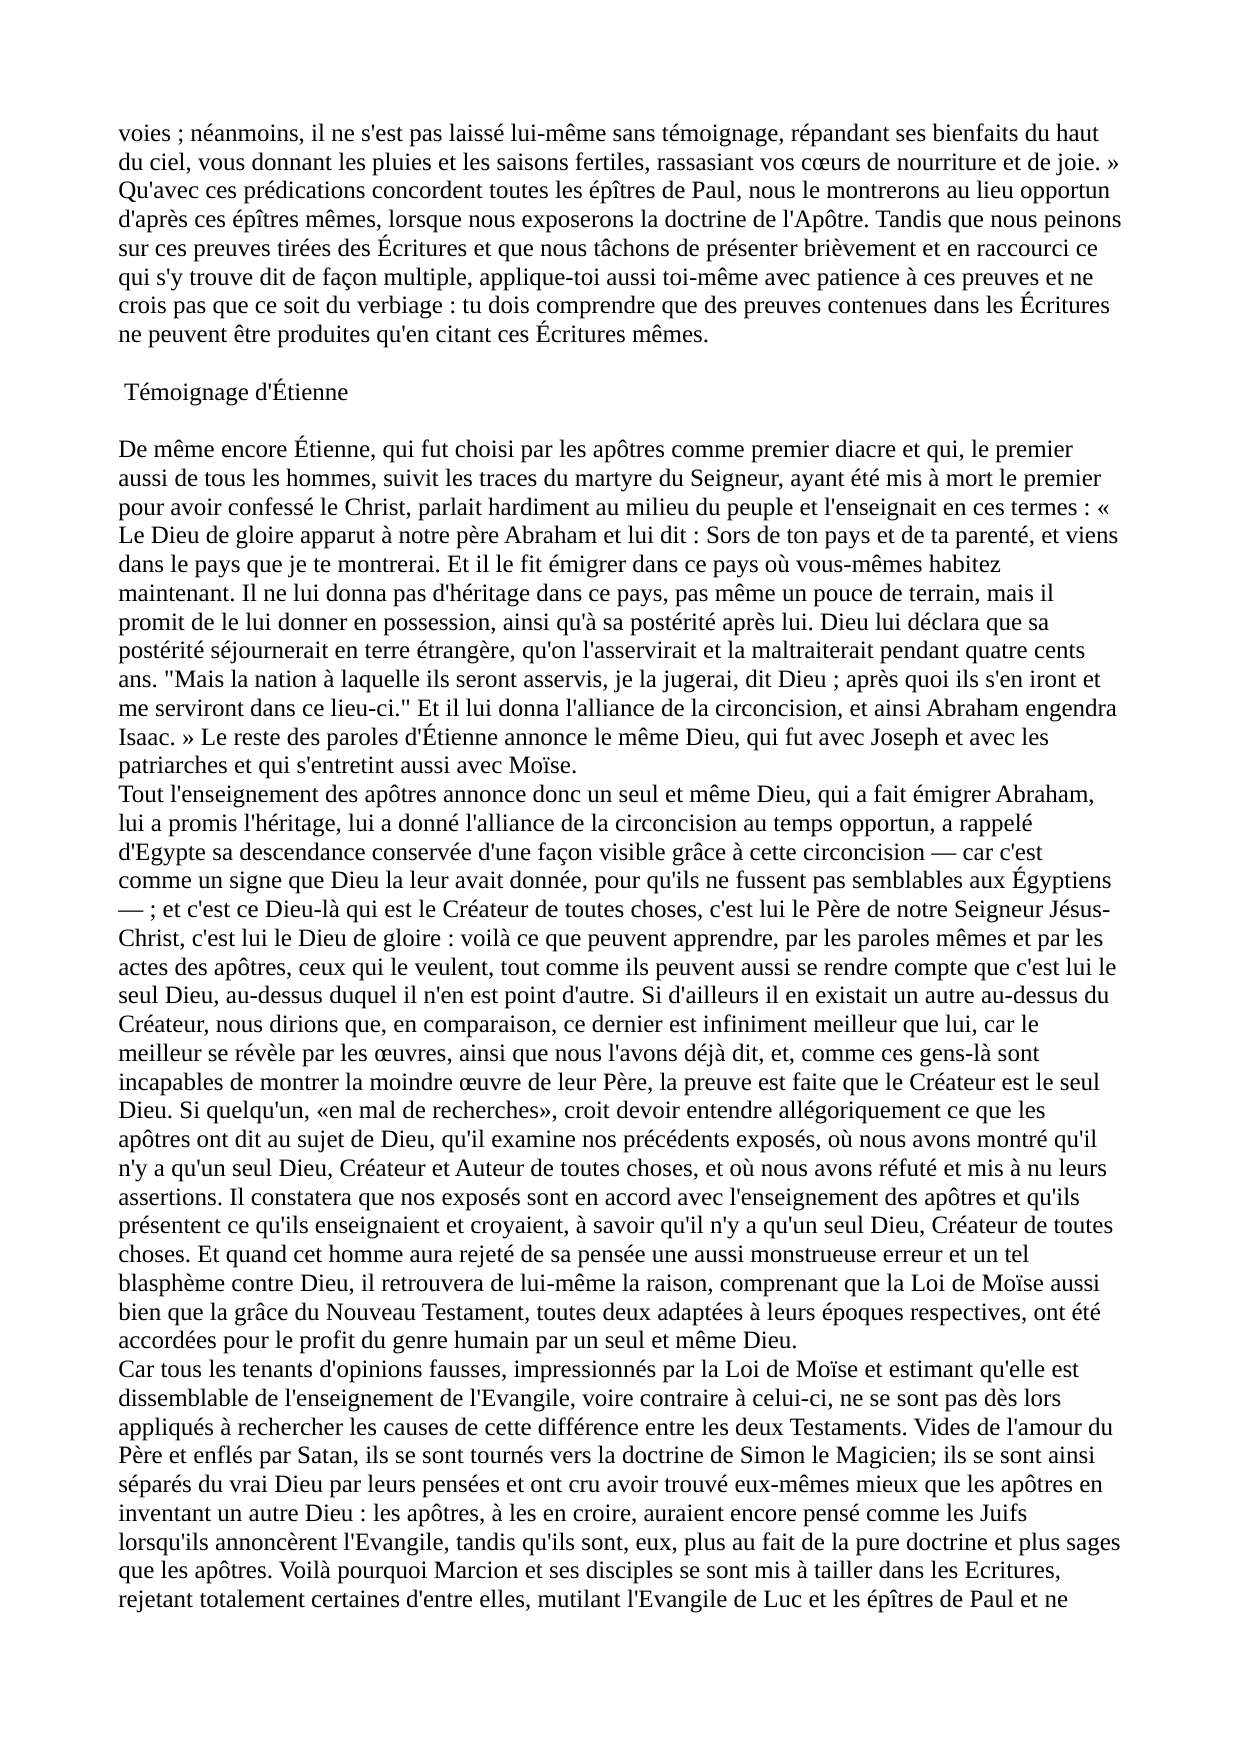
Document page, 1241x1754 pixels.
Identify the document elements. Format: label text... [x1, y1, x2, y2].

text voies ; néanmoins, il ne s'est pas laissé lui-même sans témoignage, répandant ses bienfaits du haut du ciel, vous donnant les pluies et les saisons fertiles, rassasiant vos cœurs de nourriture et de joie. » [118, 118, 1122, 176]
text Qu'avec ces prédications concordent toutes les épîtres de Paul, nous le montrerons au lieu opportun d'après ces épîtres mêmes, lorsque nous exposerons la doctrine de l'Apôtre. Tandis que nous peinons sur ces preuves tirées des Écritures et que nous tâchons de présenter brièvement et en raccourci ce qui s'y trouve dit de façon multiple, applique-toi aussi toi-même avec patience à ces preuves et ne crois pas que ce soit du verbiage : tu dois comprendre que des preuves contenues dans les Écritures ne peuvent être produites qu'en citant ces Écritures mêmes. [118, 176, 1122, 348]
text De même encore Étienne, qui fut choisi par les apôtres comme premier diacre et qui, le premier aussi de tous les hommes, suivit les traces du martyre du Seigneur, ayant été mis à mort le premier pour avoir confessé le Christ, parlait hardiment au milieu du peuple et l'enseignait en ces termes : « Le Dieu de gloire apparut à notre père Abraham et lui dit : Sors de ton pays et de ta parenté, et viens dans le pays que je te montrerai. Et il le fit émigrer dans ce pays où vous-mêmes habitez maintenant. Il ne lui donna pas d'héritage dans ce pays, pas même un pouce de terrain, mais il promit de le lui donner en possession, ainsi qu'à sa postérité après lui. Dieu lui déclara que sa postérité séjournerait en terre étrangère, qu'on l'asservirait et la maltraiterait pendant quatre cents ans. "Mais la nation à laquelle ils seront asservis, je la jugerai, dit Dieu ; après quoi ils s'en iront et me serviront dans ce lieu-ci." Et il lui donna l'alliance de la circoncision, et ainsi Abraham engendra Isaac. » Le reste des paroles d'Étienne annonce le même Dieu, qui fut avec Joseph et avec les patriarches et qui s'entretint aussi avec Moïse. [118, 434, 1122, 779]
text Témoignage d'Étienne [118, 377, 1122, 406]
text Tout l'enseignement des apôtres annonce donc un seul et même Dieu, qui a fait émigrer Abraham, lui a promis l'héritage, lui a donné l'alliance de la circoncision au temps opportun, a rappelé d'Egypte sa descendance conservée d'une façon visible grâce à cette circoncision — car c'est comme un signe que Dieu la leur avait donnée, pour qu'ils ne fussent pas semblables aux Égyptiens — ; et c'est ce Dieu-là qui est le Créateur de toutes choses, c'est lui le Père de notre Seigneur Jésus-Christ, c'est lui le Dieu de gloire : voilà ce que peuvent apprendre, par les paroles mêmes et par les actes des apôtres, ceux qui le veulent, tout comme ils peuvent aussi se rendre compte que c'est lui le seul Dieu, au-dessus duquel il n'en est point d'autre. Si d'ailleurs il en existait un autre au-dessus du Créateur, nous dirions que, en comparaison, ce dernier est infiniment meilleur que lui, car le meilleur se révèle par les œuvres, ainsi que nous l'avons déjà dit, et, comme ces gens-là sont incapables de montrer la moindre œuvre de leur Père, la preuve est faite que le Créateur est le seul Dieu. Si quelqu'un, «en mal de recherches», croit devoir entendre allégoriquement ce que les apôtres ont dit au sujet de Dieu, qu'il examine nos précédents exposés, où nous avons montré qu'il n'y a qu'un seul Dieu, Créateur et Auteur de toutes choses, et où nous avons réfuté et mis à nu leurs assertions. Il constatera que nos exposés sont en accord avec l'enseignement des apôtres et qu'ils présentent ce qu'ils enseignaient et croyaient, à savoir qu'il n'y a qu'un seul Dieu, Créateur de toutes choses. Et quand cet homme aura rejeté de sa pensée une aussi monstrueuse erreur et un tel blasphème contre Dieu, il retrouvera de lui-même la raison, comprenant que la Loi de Moïse aussi bien que la grâce du Nouveau Testament, toutes deux adaptées à leurs époques respectives, ont été accordées pour le profit du genre humain par un seul et même Dieu. [118, 779, 1122, 1354]
text Car tous les tenants d'opinions fausses, impressionnés par la Loi de Moïse et estimant qu'elle est dissemblable de l'enseignement de l'Evangile, voire contraire à celui-ci, ne se sont pas dès lors appliqués à rechercher les causes de cette différence entre les deux Testaments. Vides de l'amour du Père et enflés par Satan, ils se sont tournés vers la doctrine de Simon le Magicien; ils se sont ainsi séparés du vrai Dieu par leurs pensées et ont cru avoir trouvé eux-mêmes mieux que les apôtres en inventant un autre Dieu : les apôtres, à les en croire, auraient encore pensé comme les Juifs lorsqu'ils annoncèrent l'Evangile, tandis qu'ils sont, eux, plus au fait de la pure doctrine et plus sages que les apôtres. Voilà pourquoi Marcion et ses disciples se sont mis à tailler dans les Ecritures, rejetant totalement certaines d'entre elles, mutilant l'Evangile de Luc et les épîtres de Paul et ne [118, 1354, 1122, 1613]
